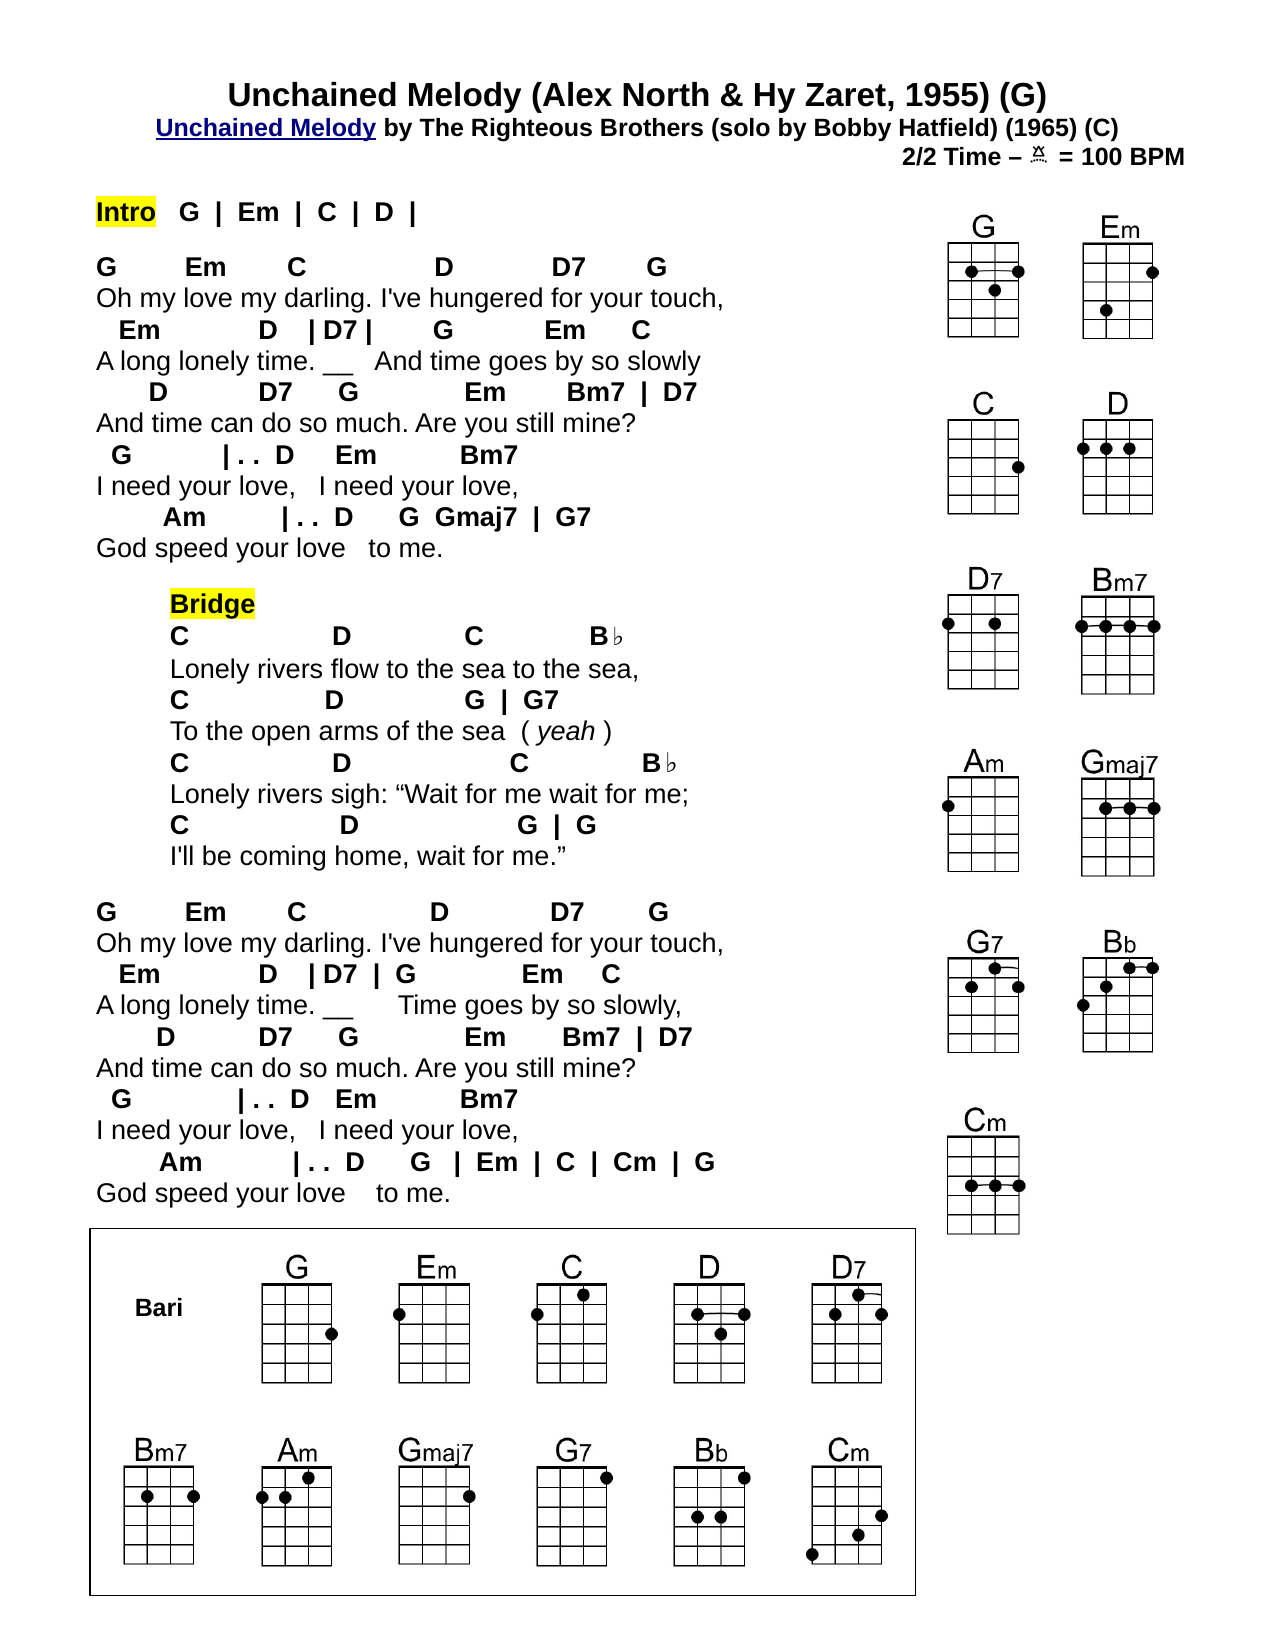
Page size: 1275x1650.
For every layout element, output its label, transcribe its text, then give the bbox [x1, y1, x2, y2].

table_cell Bari [91, 1229, 227, 1412]
picture [105, 1417, 212, 1583]
picture [655, 1417, 763, 1585]
picture [1064, 910, 1171, 1070]
table_cell [916, 367, 1050, 542]
picture [929, 372, 1037, 532]
text Unchained Melody by The Righteous Brothers (solo by Bobby Hatfield) (1965) (C) [90, 113, 1185, 142]
text Unchained Melody (Alex North & Hy Zaret, 1955) (G) [90, 75, 1185, 113]
picture [1064, 372, 1171, 532]
picture [929, 547, 1037, 707]
table_cell [916, 724, 1050, 905]
table_cell [1050, 724, 1185, 905]
picture [243, 1235, 350, 1402]
table_cell [365, 1412, 503, 1595]
table_cell [228, 1412, 365, 1595]
table_cell [916, 1412, 1050, 1595]
picture [655, 1235, 763, 1402]
picture [793, 1417, 900, 1583]
picture [518, 1417, 625, 1585]
picture [380, 1417, 488, 1583]
table_cell [1050, 1412, 1185, 1595]
table_cell [778, 1412, 915, 1595]
picture [1062, 729, 1173, 895]
table_header Intro G | Em | C | D | G Em C D D7 G Oh my love my darling. I've hungered for your touch, Em D | D7 | G Em C A long lonely time. __ And time goes by so slowly D D7 G Em Bm7 | D7 And time can do so much. Are you still mine? G | . . D Em Bm7 I need your love, I need your love, Am | . . D G Gmaj7 | G7 God speed your love to me. Bridge C D C B ♭ Lonely rivers flow to the sea to the sea, C D G | G7 To the open arms of the sea ( yeah ) C D C B ♭ Lonely rivers sigh: “Wait for me wait for me; C D G | G I'll be coming home, wait for me.” G Em C D D7 G Oh my love my darling. I've hungered for your touch, Em D | D7 | G Em C A long lonely time. __ Time goes by so slowly, D D7 G Em Bm7 | D7 And time can do so much. Are you still mine? G | . . D Em Bm7 I need your love, I need your love, Am | . . D G | Em | C | Cm | G God speed your love to me. [90, 190, 916, 1228]
table_cell [916, 1081, 1050, 1412]
table_cell [778, 1229, 915, 1412]
picture [928, 1087, 1038, 1253]
table_cell [640, 1229, 778, 1412]
table_cell [503, 1229, 640, 1412]
table_cell [916, 542, 1050, 723]
table_cell [916, 905, 1050, 1081]
picture [793, 1235, 900, 1402]
table_cell [1050, 367, 1185, 542]
table_header [916, 190, 1050, 367]
picture [518, 1235, 625, 1402]
picture [1064, 196, 1171, 357]
table_cell [1050, 905, 1185, 1081]
picture [929, 910, 1037, 1071]
table_cell [228, 1229, 365, 1412]
table_header [1050, 190, 1185, 367]
table_cell [365, 1229, 503, 1412]
picture [929, 196, 1037, 355]
table_cell [91, 1412, 227, 1595]
picture [1062, 547, 1173, 713]
table_cell [640, 1412, 778, 1595]
picture [243, 1417, 350, 1585]
table_cell [503, 1412, 640, 1595]
picture [380, 1235, 488, 1402]
picture [929, 729, 1037, 890]
table_cell [1050, 542, 1185, 723]
text 2/2 Time – 𐛠 = 100 BPM [90, 142, 1185, 176]
table_cell [1050, 1081, 1185, 1412]
